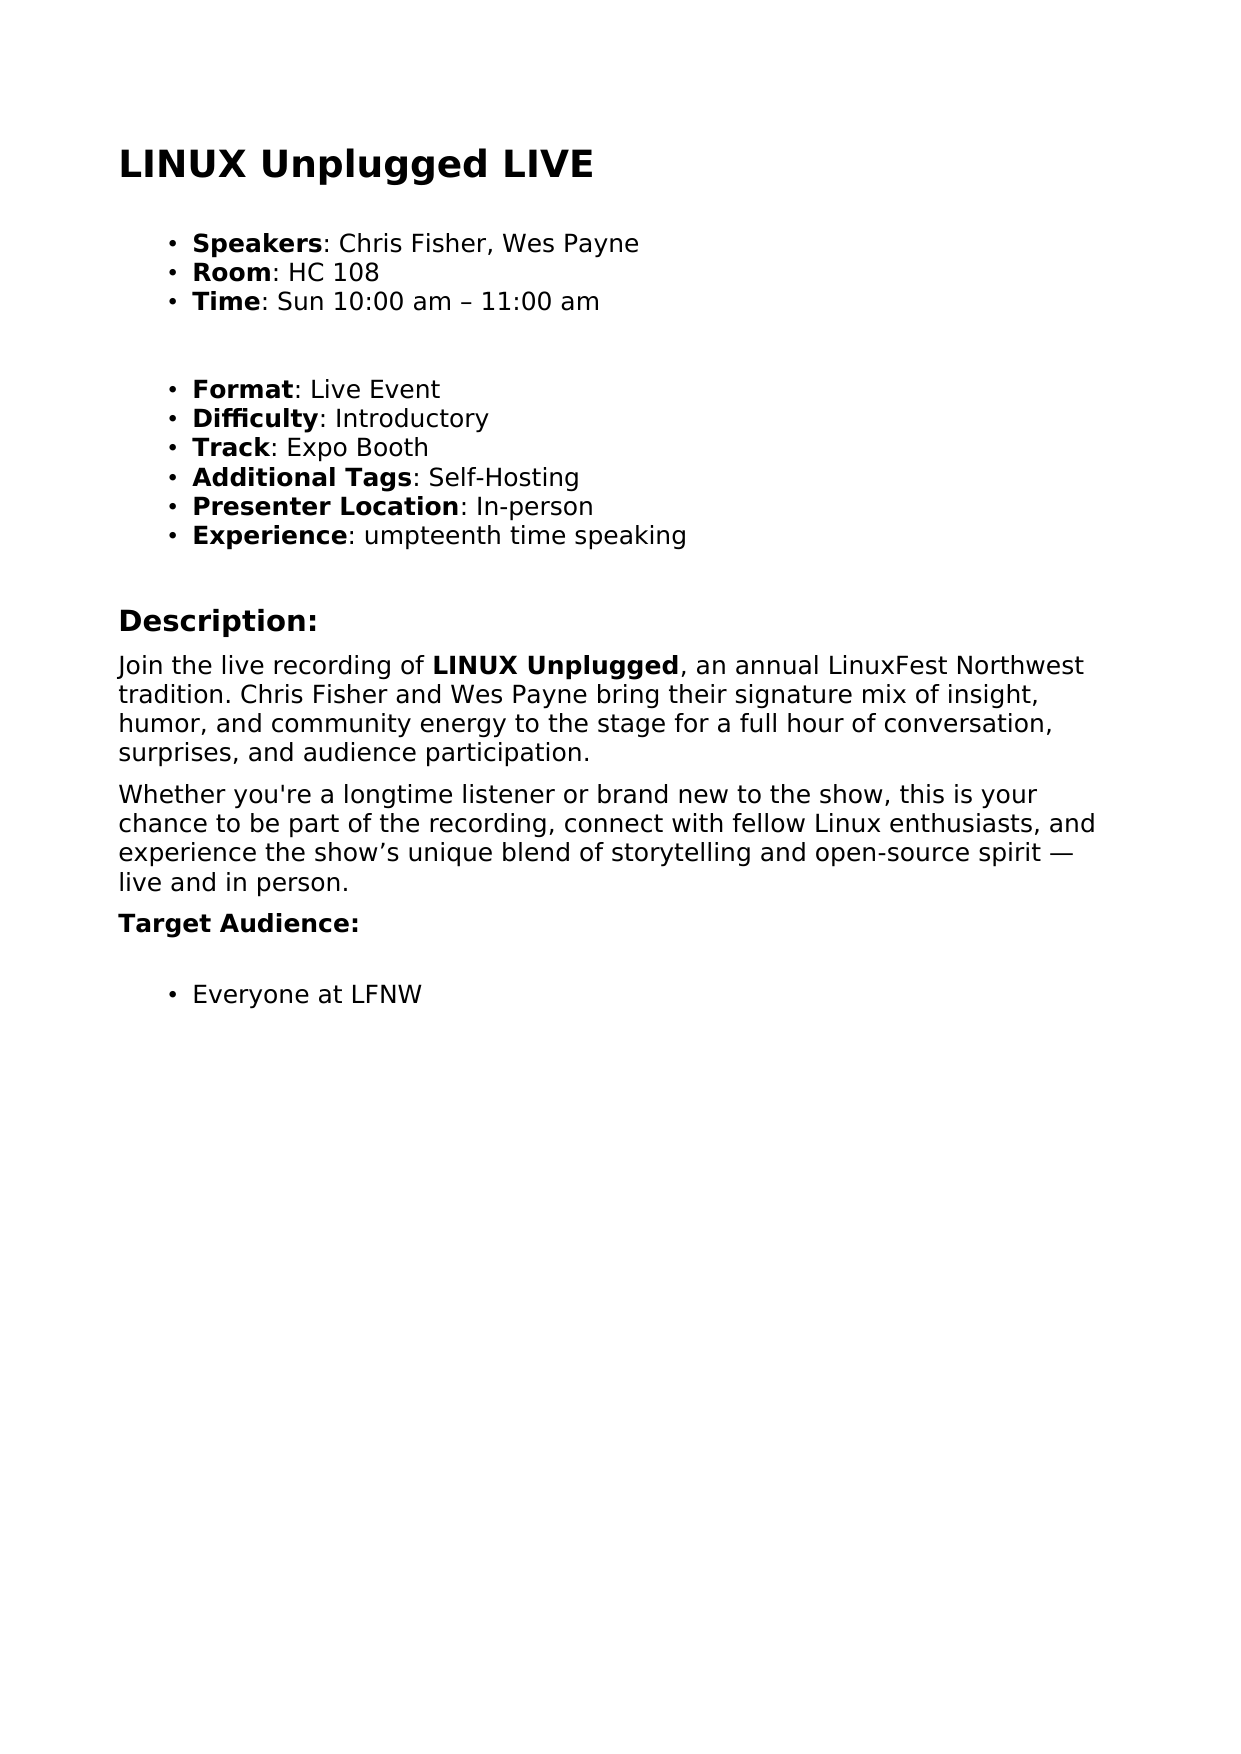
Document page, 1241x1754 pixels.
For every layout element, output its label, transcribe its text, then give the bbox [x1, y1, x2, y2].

list Time: Sun 10:00 am – 11:00 am [177, 287, 1122, 316]
list Presenter Location: In-person [177, 492, 1122, 521]
subtitle LINUX Unplugged LIVE [118, 143, 1122, 187]
text Join the live recording of LINUX Unplugged, an annual LinuxFest Northwest tradition. Chris Fisher and Wes Payne bring their signature mix of insight, humor, and community energy to the stage for a full hour of conversation, surprises, and audience participation. [118, 651, 1122, 768]
list Everyone at LFNW [177, 981, 1122, 1010]
list Speakers: Chris Fisher, Wes Payne [177, 229, 1122, 258]
text Target Audience: [118, 909, 1122, 939]
list Additional Tags: Self-Hosting [177, 463, 1122, 492]
subtitle Description: [118, 605, 1122, 639]
list Track: Expo Booth [177, 433, 1122, 463]
list Experience: umpteenth time speaking [177, 521, 1122, 550]
list Format: Live Event [177, 375, 1122, 404]
list Room: HC 108 [177, 258, 1122, 287]
list Difficulty: Introductory [177, 404, 1122, 433]
text Whether you're a longtime listener or brand new to the show, this is your chance to be part of the recording, connect with fellow Linux enthusiasts, and experience the show’s unique blend of storytelling and open‑source spirit — live and in person. [118, 780, 1122, 897]
